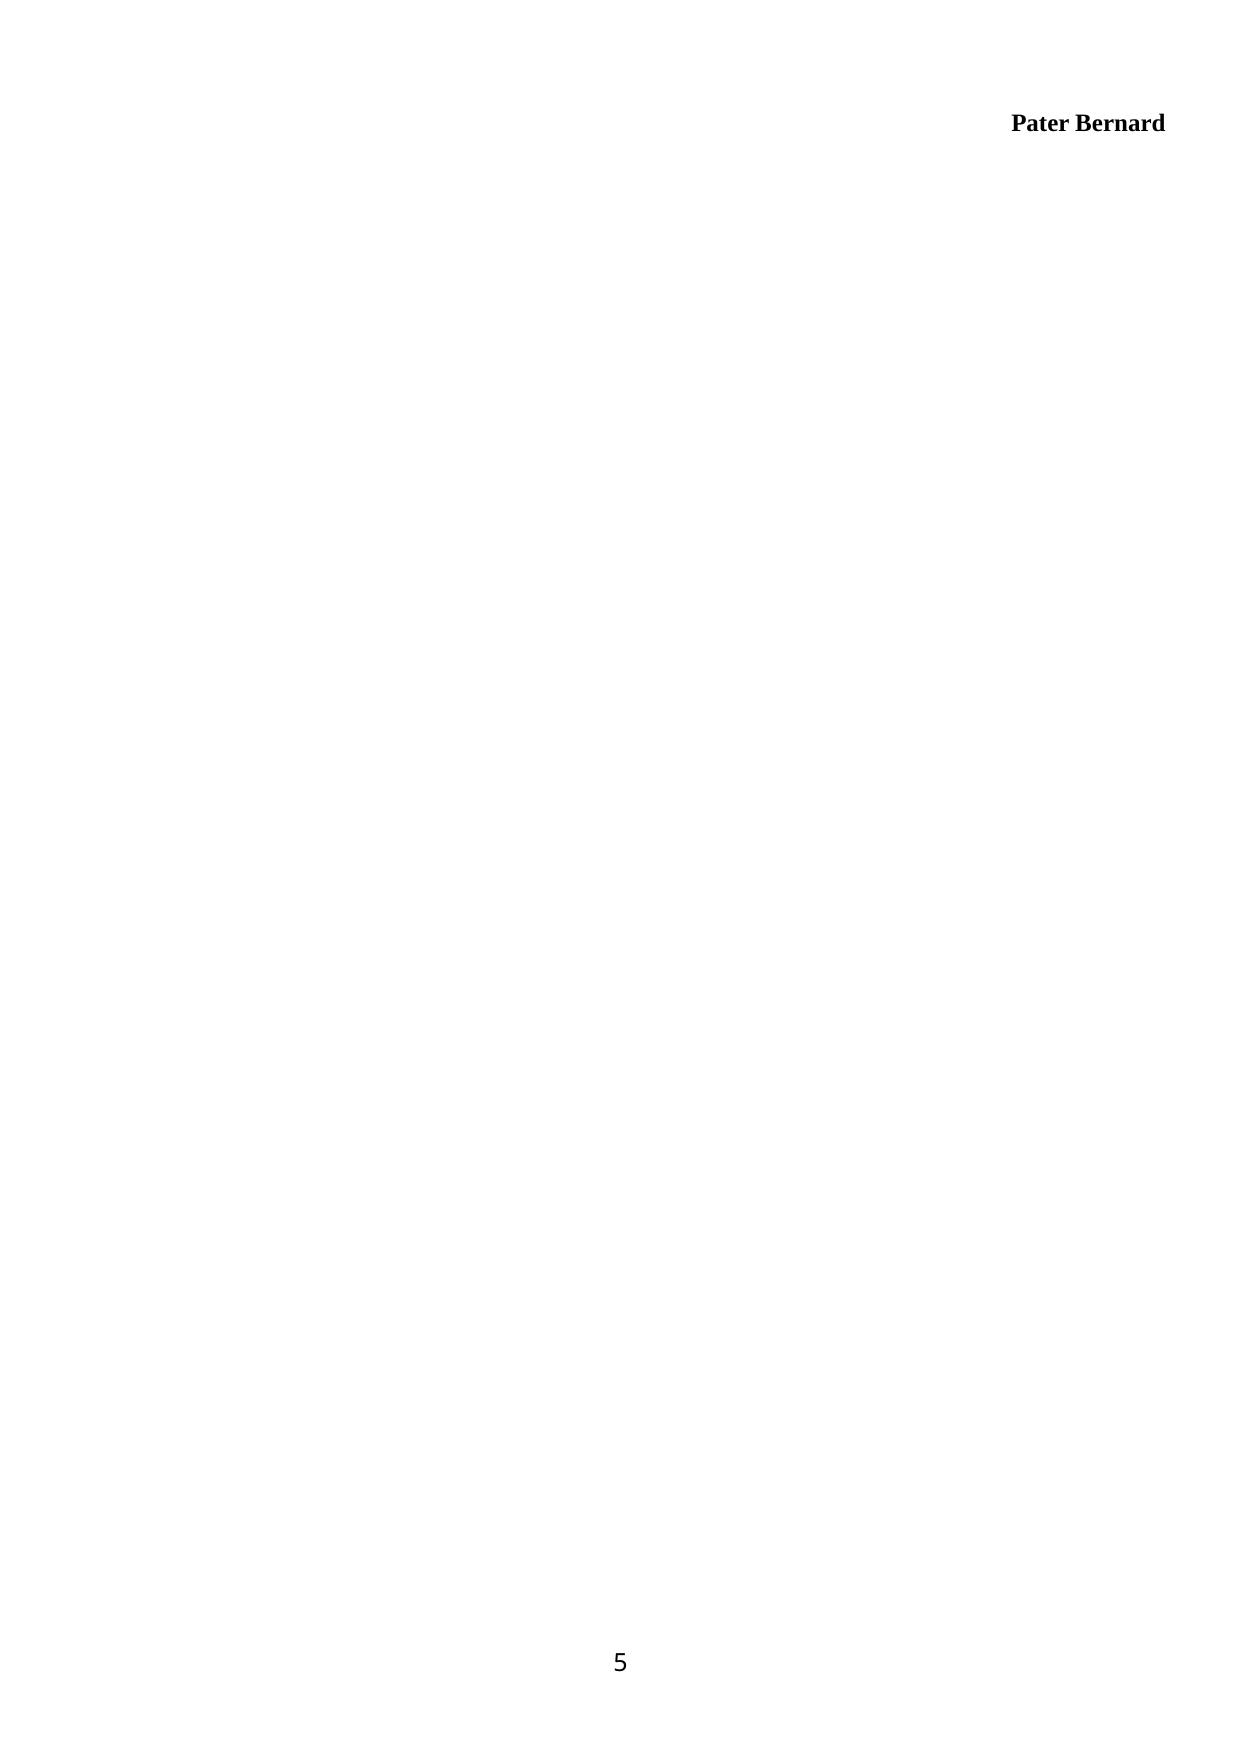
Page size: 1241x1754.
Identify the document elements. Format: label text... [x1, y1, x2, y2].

text Pater Bernard [75, 108, 1165, 137]
